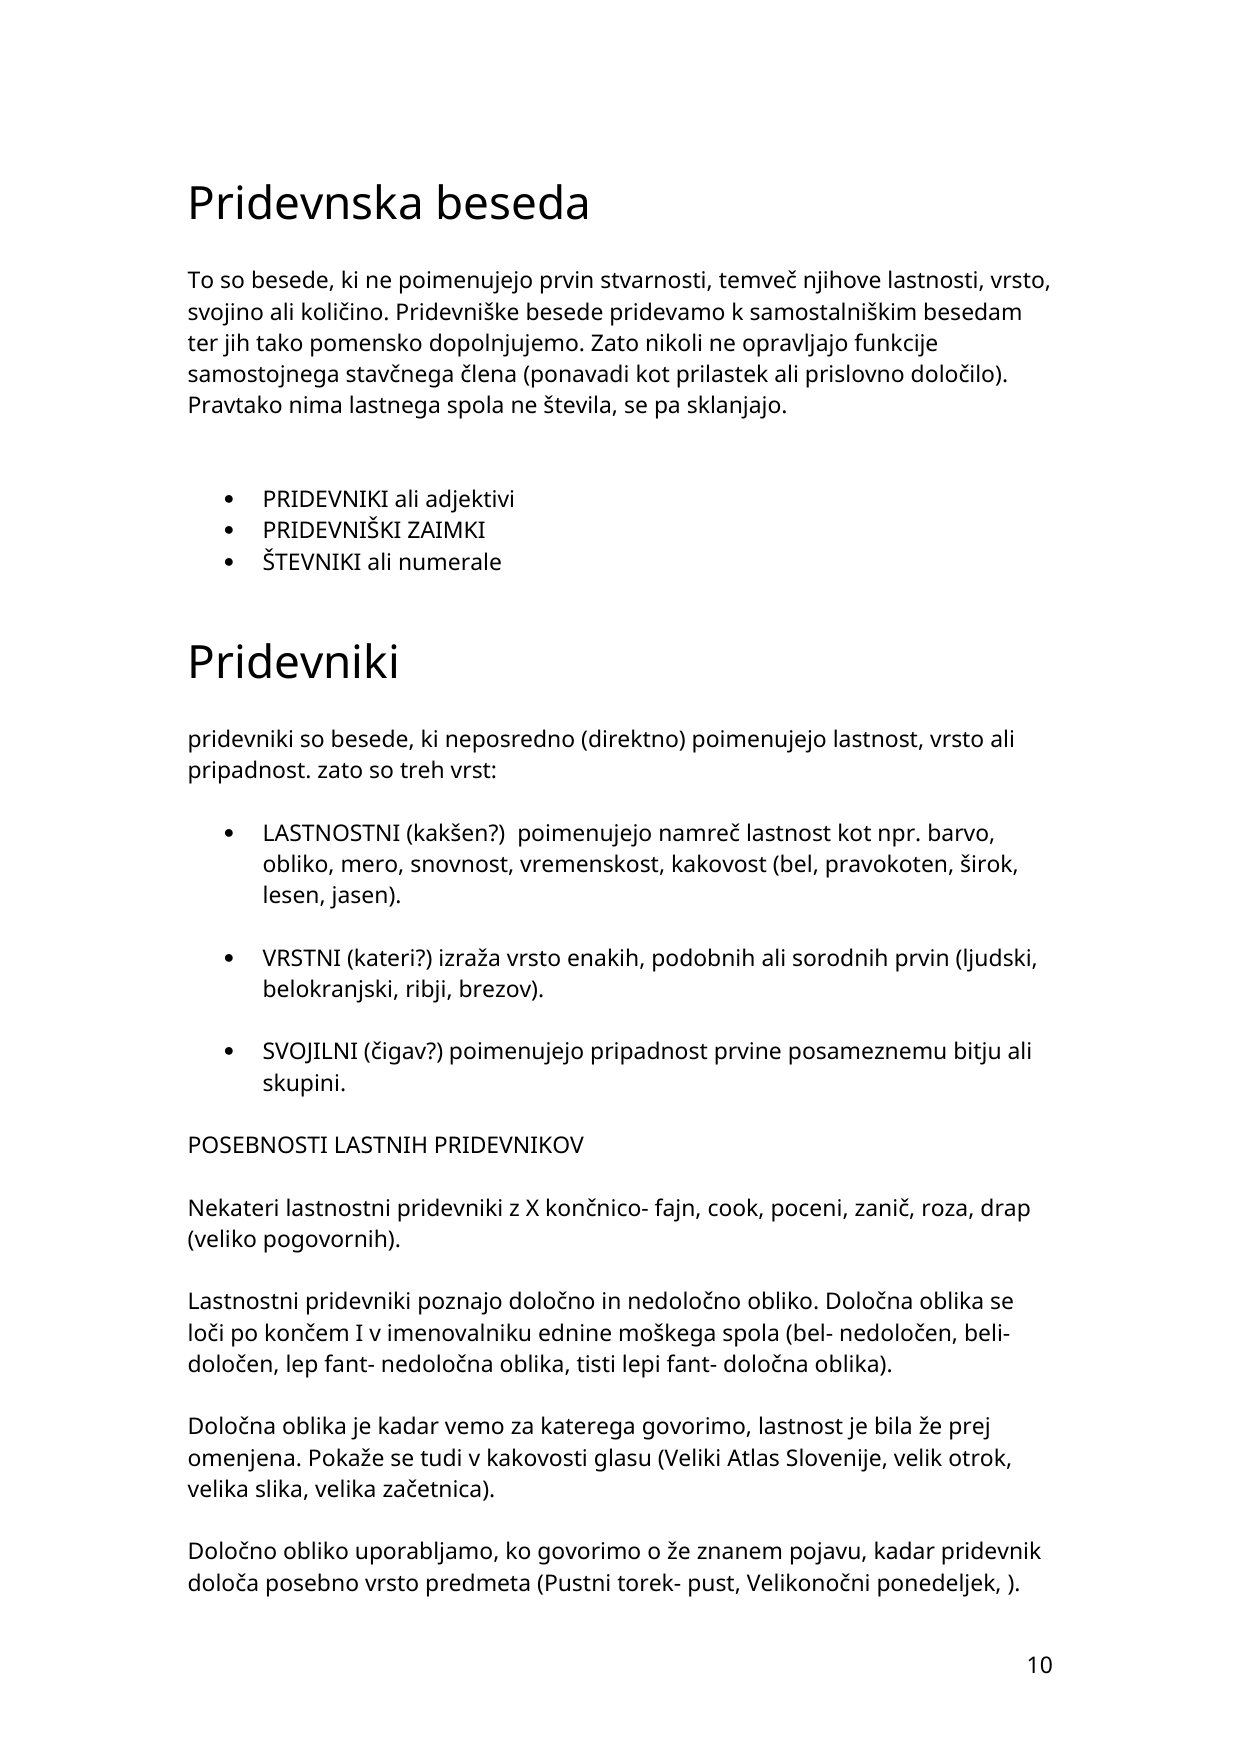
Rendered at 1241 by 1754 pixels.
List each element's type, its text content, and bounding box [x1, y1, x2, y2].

list PRIDEVNIŠKI ZAIMKI [225, 514, 1053, 546]
subtitle Pridevnska beseda [187, 171, 1053, 233]
text Lastnostni pridevniki poznajo določno in nedoločno obliko. Določna oblika se loči po končem I v imenovalniku ednine moškega spola (bel- nedoločen, beli- določen, lep fant- nedoločna oblika, tisti lepi fant- določna oblika). [187, 1285, 1053, 1379]
text Določno obliko uporabljamo, ko govorimo o že znanem pojavu, kadar pridevnik določa posebno vrsto predmeta (Pustni torek- pust, Velikonočni ponedeljek, ). [187, 1535, 1053, 1598]
text To so besede, ki ne poimenujejo prvin stvarnosti, temveč njihove lastnosti, vrsto, svojino ali količino. Pridevniške besede pridevamo k samostalniškim besedam ter jih tako pomensko dopolnjujemo. Zato nikoli ne opravljajo funkcije samostojnega stavčnega člena (ponavadi kot prilastek ali prislovno določilo). Pravtako nima lastnega spola ne števila, se pa sklanjajo. [187, 264, 1053, 421]
subtitle Pridevniki [187, 629, 1053, 691]
list PRIDEVNIKI ali adjektivi [225, 483, 1053, 514]
list SVOJILNI (čigav?) poimenujejo pripadnost prvine posameznemu bitju ali skupini. [225, 1035, 1053, 1098]
list ŠTEVNIKI ali numerale [225, 546, 1053, 577]
list VRSTNI (kateri?) izraža vrsto enakih, podobnih ali sorodnih prvin (ljudski, belokranjski, ribji, brezov). [225, 941, 1053, 1004]
list LASTNOSTNI (kakšen?) poimenujejo namreč lastnost kot npr. barvo, obliko, mero, snovnost, vremenskost, kakovost (bel, pravokoten, širok, lesen, jasen). [225, 816, 1053, 910]
text Nekateri lastnostni pridevniki z X končnico- fajn, cook, poceni, zanič, roza, drap (veliko pogovornih). [187, 1191, 1053, 1254]
text pridevniki so besede, ki neposredno (direktno) poimenujejo lastnost, vrsto ali pripadnost. zato so treh vrst: [187, 723, 1053, 785]
text POSEBNOSTI LASTNIH PRIDEVNIKOV [187, 1129, 1053, 1160]
text Določna oblika je kadar vemo za katerega govorimo, lastnost je bila že prej omenjena. Pokaže se tudi v kakovosti glasu (Veliki Atlas Slovenije, velik otrok, velika slika, velika začetnica). [187, 1410, 1053, 1504]
